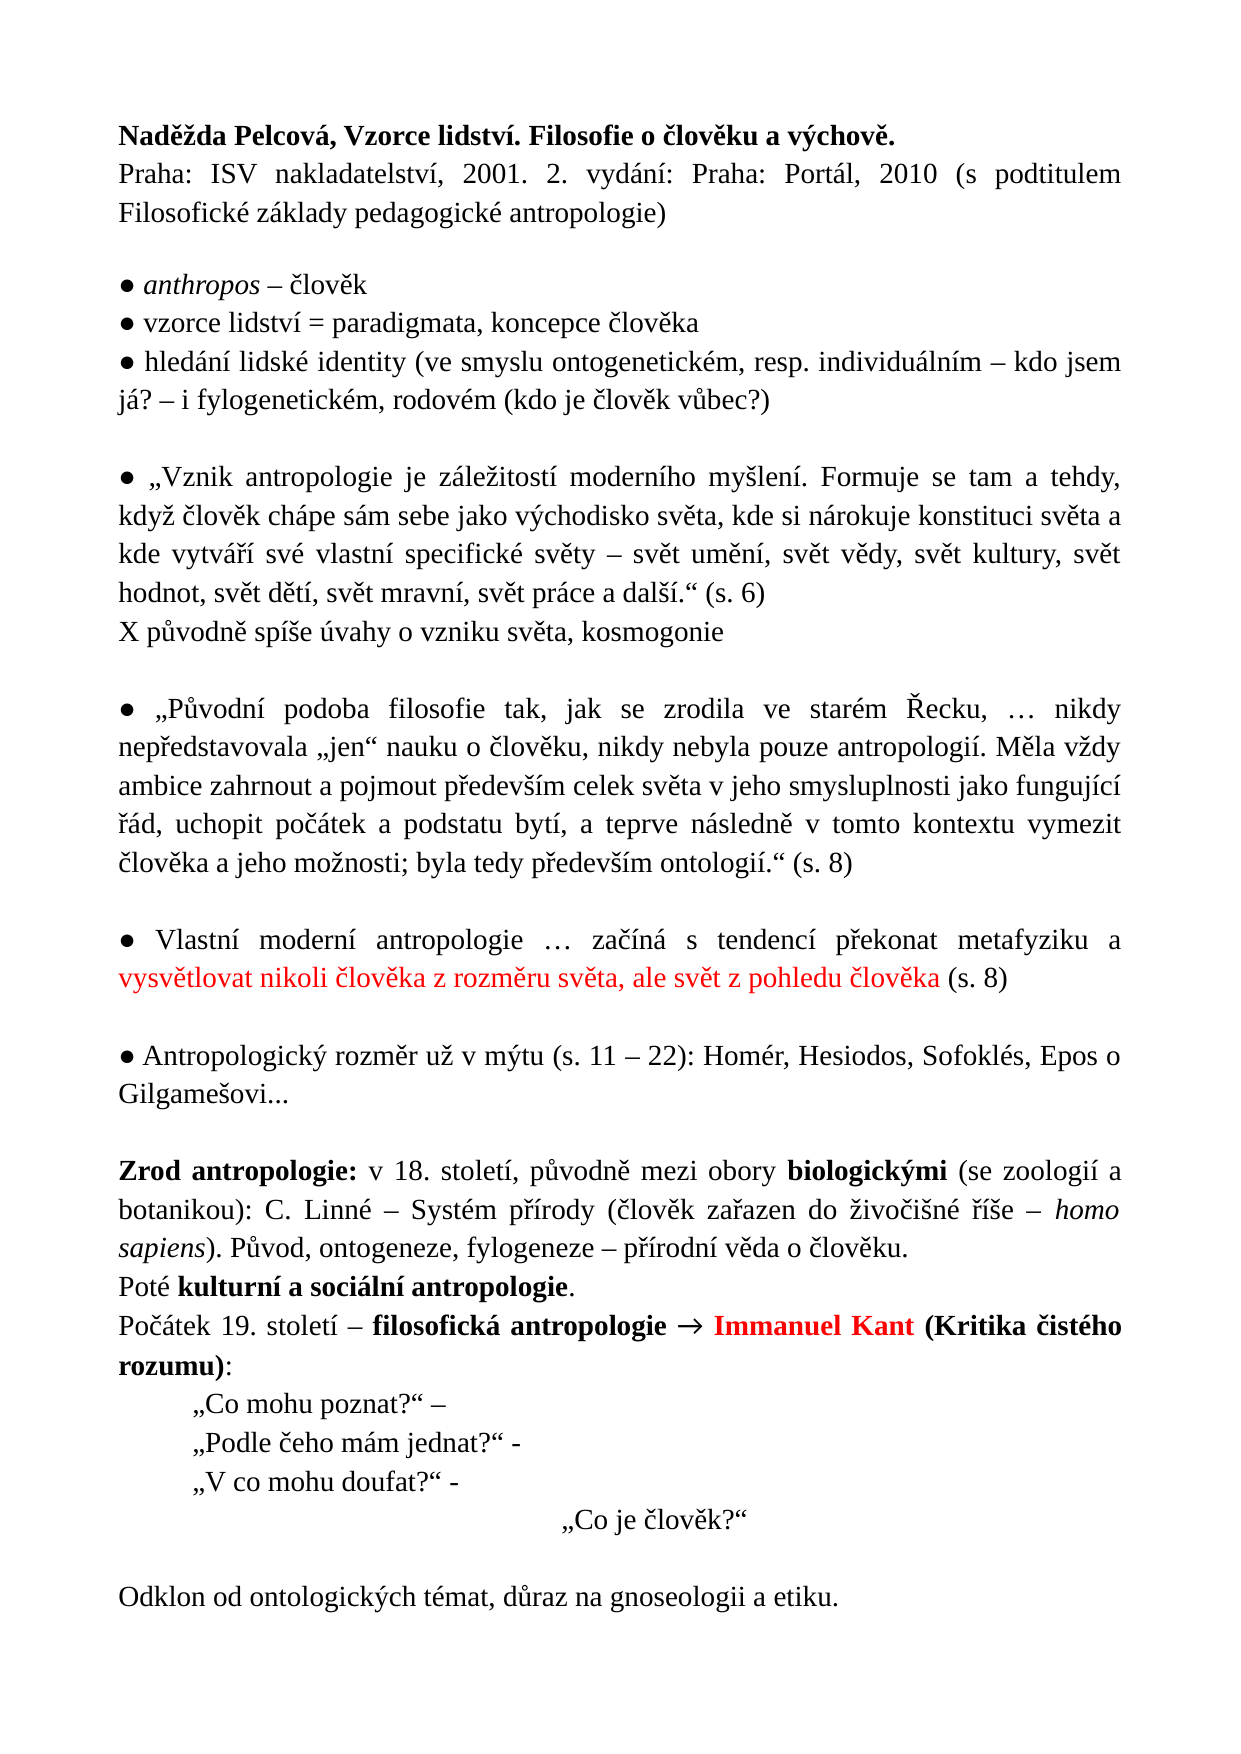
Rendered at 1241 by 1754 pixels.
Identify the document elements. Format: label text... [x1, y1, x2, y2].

text ● anthropos – člověk [118, 267, 1122, 300]
text Poté kulturní a sociální antropologie. [118, 1269, 1122, 1302]
text Počátek 19. století – filosofická antropologie → Immanuel Kant (Kritika čistého rozumu): [118, 1307, 1122, 1382]
text „Co je člověk?“ [487, 1502, 1122, 1536]
text „Co mohu poznat?“ – [118, 1387, 1122, 1420]
text ● „Původní podoba filosofie tak, jak se zrodila ve starém Řecku, … nikdy nepředstavovala „jen“ nauku o člověku, nikdy nebyla pouze antropologií. Měla vždy ambice zahrnout a pojmout především celek světa v jeho smysluplnosti jako fungující řád, uchopit počátek a podstatu bytí, a teprve následně v tomto kontextu vymezit člověka a jeho možnosti; byla tedy především ontologií.“ (s. 8) [118, 691, 1122, 878]
text Zrod antropologie: v 18. století, původně mezi obory biologickými (se zoologií a botanikou): C. Linné – Systém přírody (člověk zařazen do živočišné říše – homo sapiens). Původ, ontogeneze, fylogeneze – přírodní věda o člověku. [118, 1153, 1122, 1264]
text ● hledání lidské identity (ve smyslu ontogenetickém, resp. individuálním – kdo jsem já? – i fylogenetickém, rodovém (kdo je člověk vůbec?) [118, 344, 1122, 416]
text Odklon od ontologických témat, důraz na gnoseologii a etiku. [118, 1579, 1122, 1613]
text ● vzorce lidství = paradigmata, koncepce člověka [118, 305, 1122, 339]
text ● „Vznik antropologie je záležitostí moderního myšlení. Formuje se tam a tehdy, když člověk chápe sám sebe jako východisko světa, kde si nárokuje konstituci světa a kde vytváří své vlastní specifické světy – svět umění, svět vědy, svět kultury, svět hodnot, svět dětí, svět mravní, svět práce a další.“ (s. 6) [118, 459, 1122, 609]
text Naděžda Pelcová, Vzorce lidství. Filosofie o člověku a výchově. [118, 118, 1122, 152]
text „Podle čeho mám jednat?“ - [118, 1425, 1122, 1459]
text Praha: ISV nakladatelství, 2001. 2. vydání: Praha: Portál, 2010 (s podtitulem Filosofické základy pedagogické antropologie) [118, 157, 1122, 229]
text „V co mohu doufat?“ - [118, 1464, 1122, 1497]
text ● Vlastní moderní antropologie … začíná s tendencí překonat metafyziku a vysvětlovat nikoli člověka z rozměru světa, ale svět z pohledu člověka (s. 8) [118, 922, 1122, 994]
text ● Antropologický rozměr už v mýtu (s. 11 – 22): Homér, Hesiodos, Sofoklés, Epos o Gilgamešovi... [118, 1038, 1122, 1110]
text X původně spíše úvahy o vzniku světa, kosmogonie [118, 614, 1122, 647]
